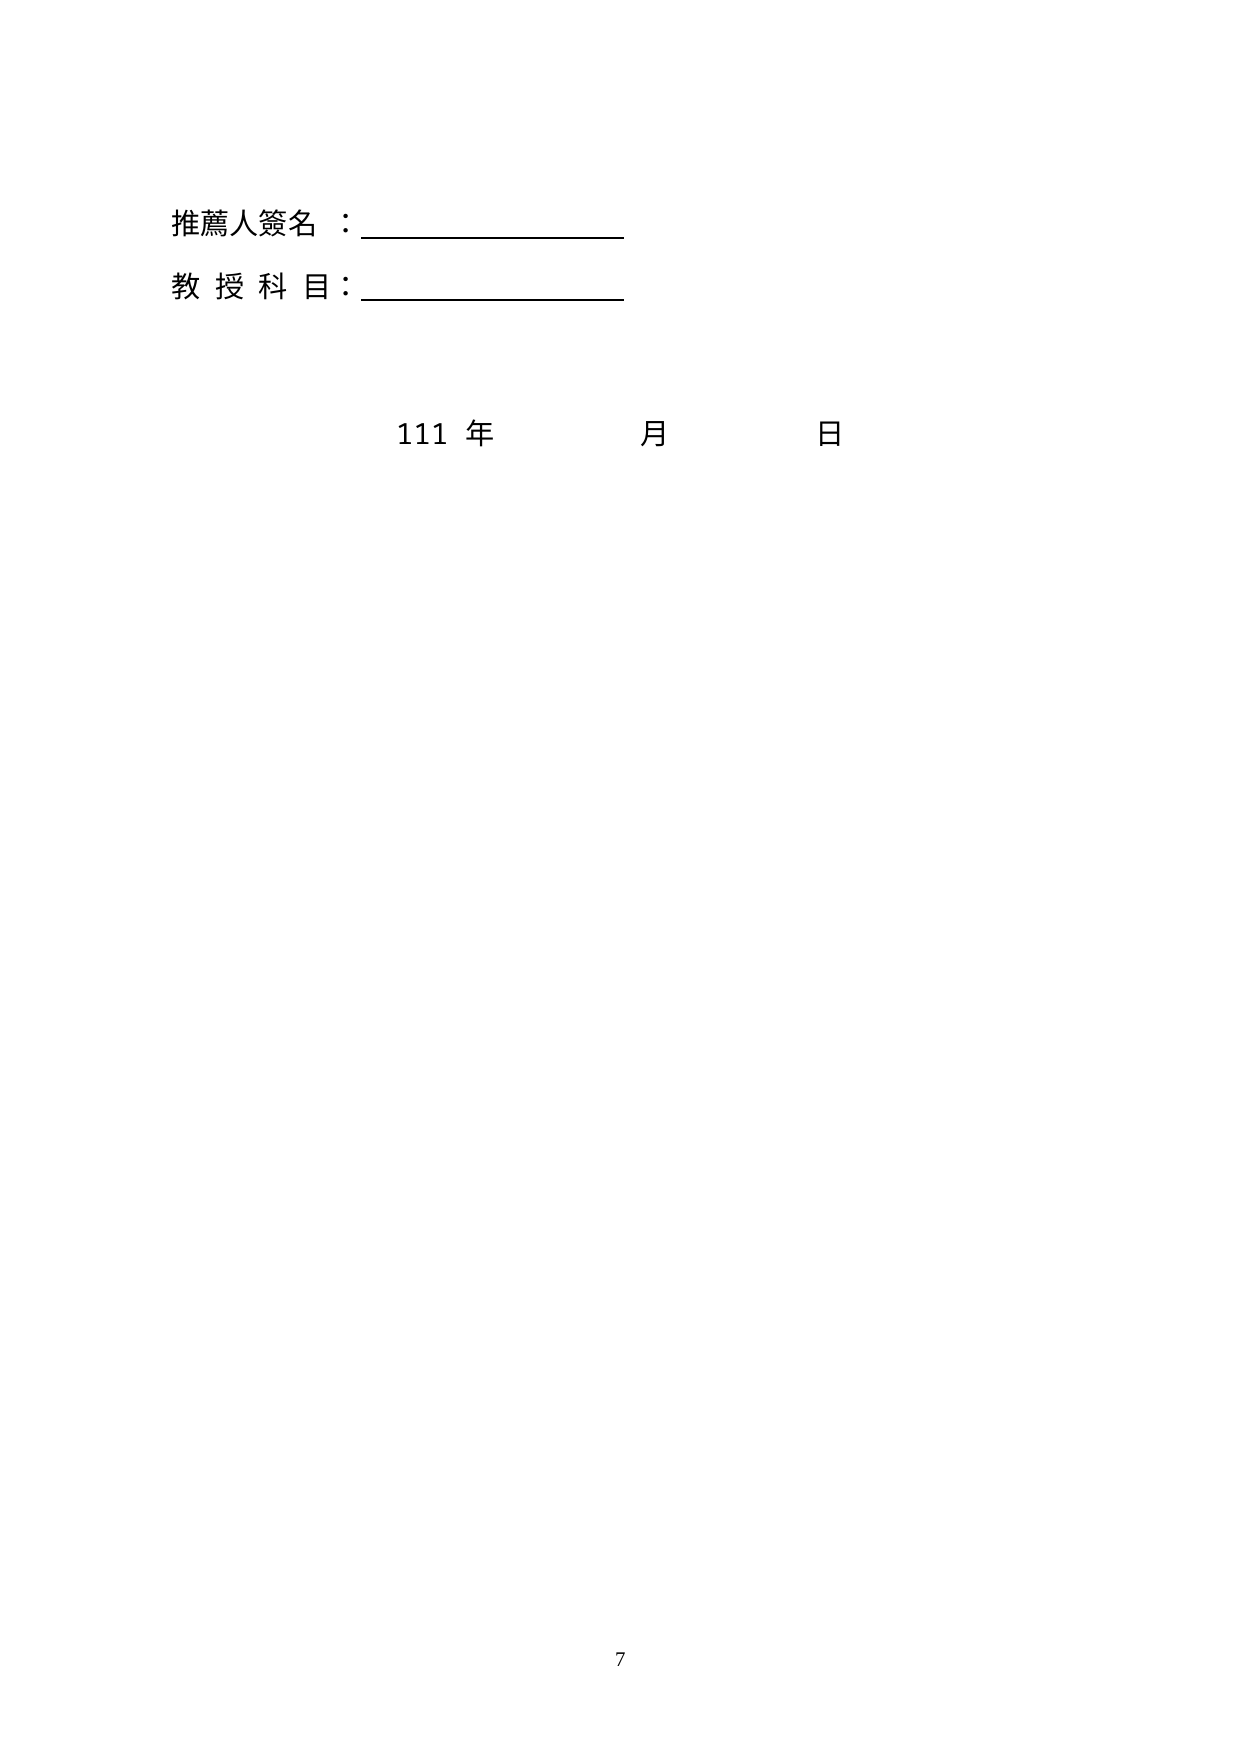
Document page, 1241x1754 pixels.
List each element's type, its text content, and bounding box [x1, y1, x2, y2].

text 教 授 科 目： [171, 243, 1069, 305]
text 111 年 月 日 [171, 390, 1069, 452]
text 推薦人簽名 ： [171, 180, 1069, 243]
